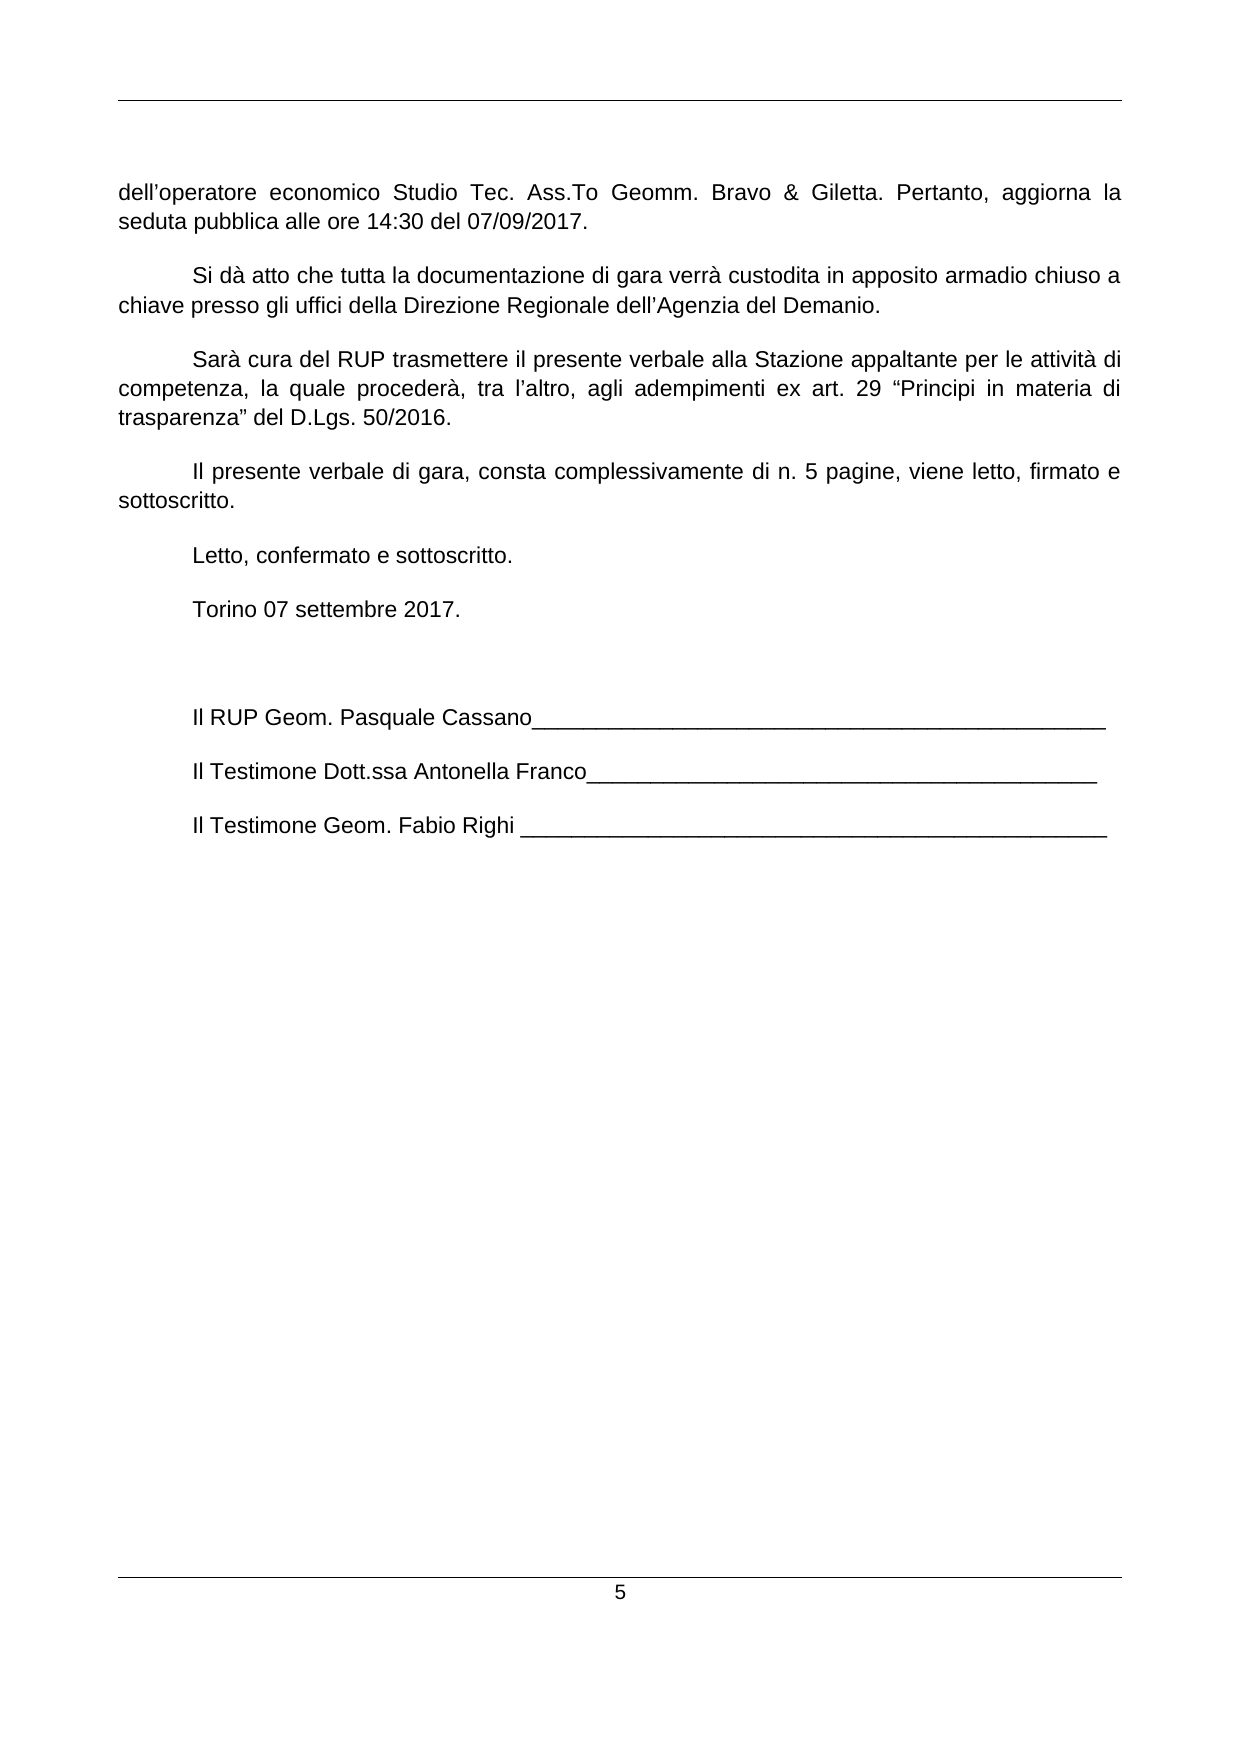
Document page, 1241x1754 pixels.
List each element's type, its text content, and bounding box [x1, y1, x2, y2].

text Torino 07 settembre 2017. [118, 594, 1122, 623]
text Il Testimone Geom. Fabio Righi ______________________________________________ [118, 811, 1122, 840]
text Il presente verbale di gara, consta complessivamente di n. 5 pagine, viene letto, firmato e sottoscritto. [118, 456, 1122, 515]
text Si dà atto che tutta la documentazione di gara verrà custodita in apposito armadio chiuso a chiave presso gli uffici della Direzione Regionale dell’Agenzia del Demanio. [118, 261, 1122, 319]
text dell’operatore economico Studio Tec. Ass.To Geomm. Bravo & Giletta. Pertanto, aggiorna la seduta pubblica alle ore 14:30 del 07/09/2017. [118, 177, 1122, 236]
text Sarà cura del RUP trasmettere il presente verbale alla Stazione appaltante per le attività di competenza, la quale procederà, tra l’altro, agli adempimenti ex art. 29 “Principi in materia di trasparenza” del D.Lgs. 50/2016. [118, 344, 1122, 431]
text Letto, confermato e sottoscritto. [118, 540, 1122, 569]
text Il Testimone Dott.ssa Antonella Franco________________________________________ [118, 756, 1122, 786]
text Il RUP Geom. Pasquale Cassano_____________________________________________ [118, 702, 1122, 731]
